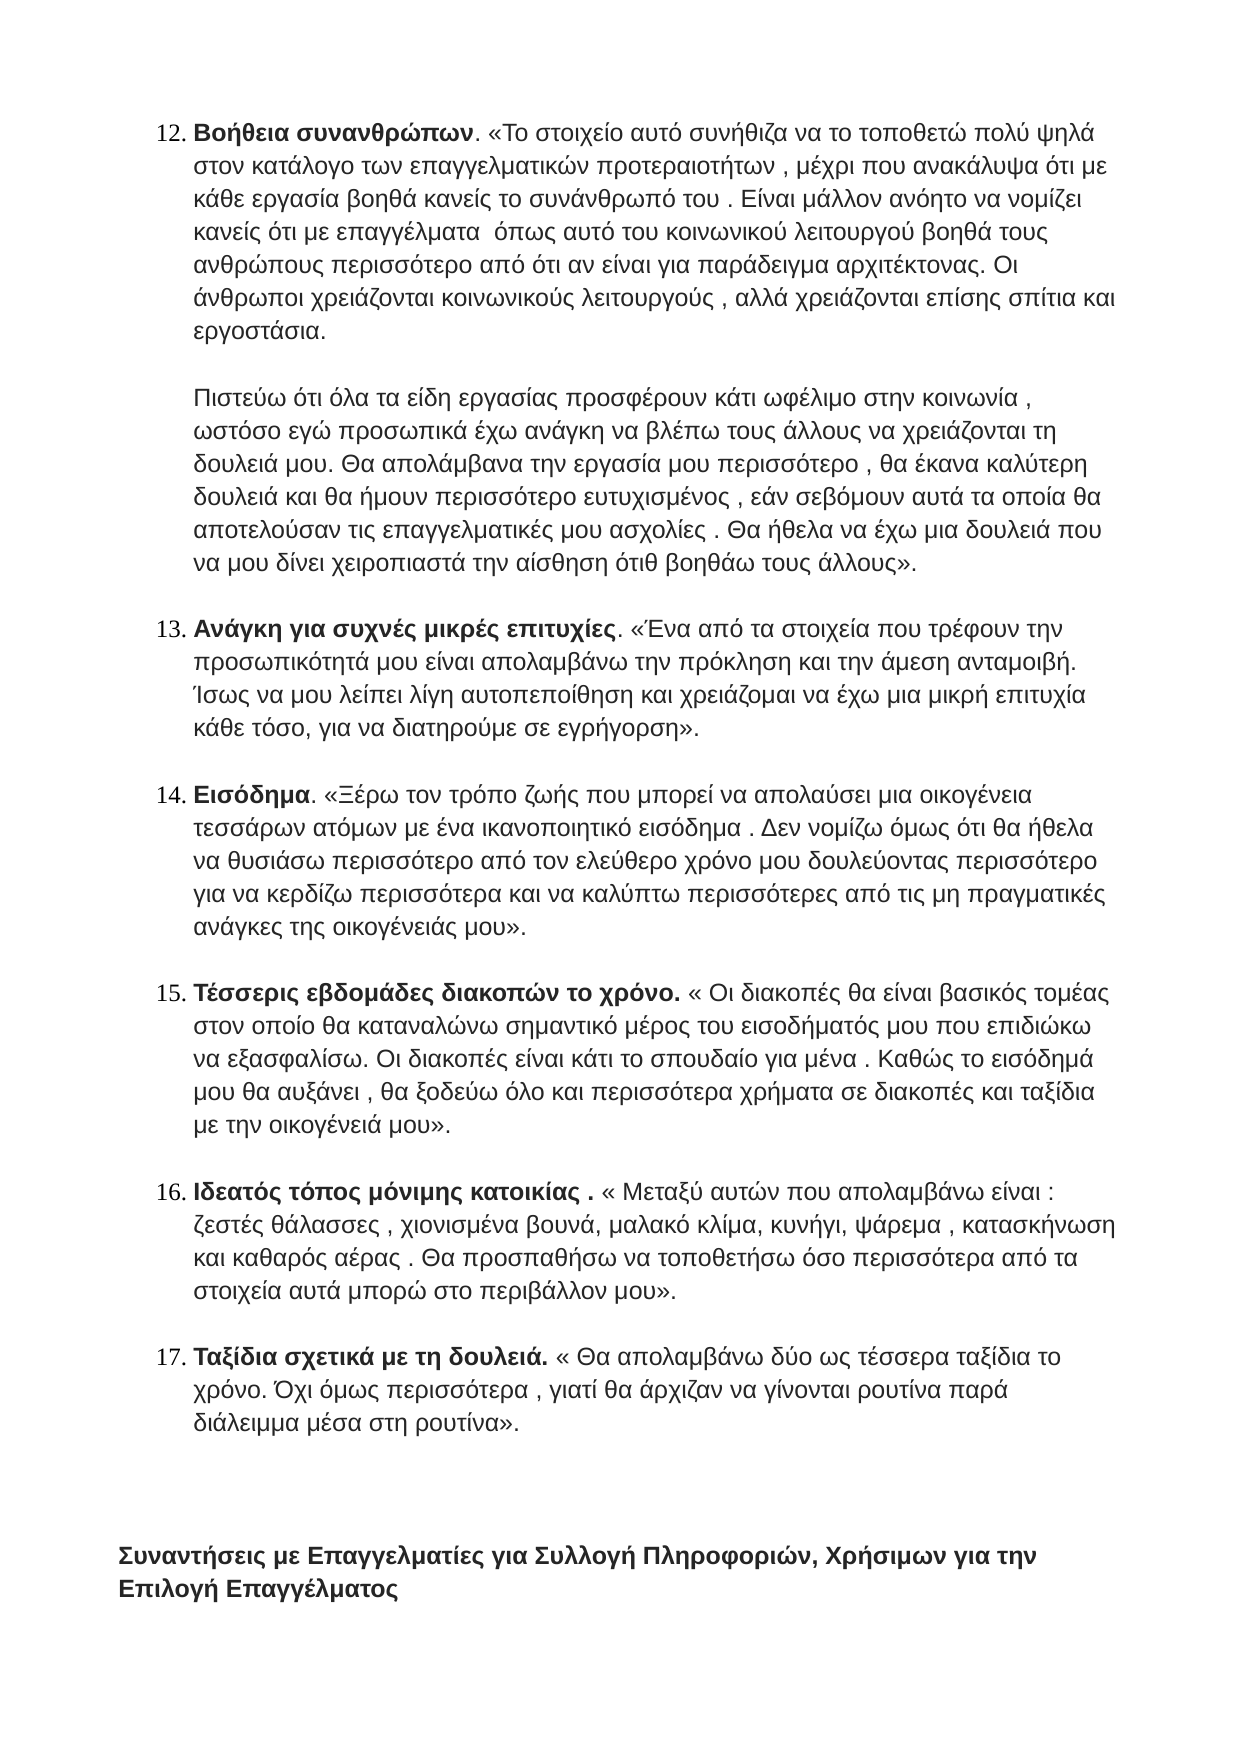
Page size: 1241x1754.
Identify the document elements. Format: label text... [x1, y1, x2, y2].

list Βοήθεια συνανθρώπων. «Το στοιχείο αυτό συνήθιζα να το τοποθετώ πολύ ψηλά στον κατάλογο των επαγγελματικών προτεραιοτήτων , μέχρι που ανακάλυψα ότι με κάθε εργασία βοηθά κανείς το συνάνθρωπό του . Είναι μάλλον ανόητο να νομίζει κανείς ότι με επαγγέλματα όπως αυτό του κοινωνικού λειτουργού βοηθά τους ανθρώπους περισσότερο από ότι αν είναι για παράδειγμα αρχιτέκτονας. Οι άνθρωποι χρειάζονται κοινωνικούς λειτουργούς , αλλά χρειάζονται επίσης σπίτια και εργοστάσια. [156, 118, 1122, 345]
list Τέσσερις εβδομάδες διακοπών το χρόνο. « Οι διακοπές θα είναι βασικός τομέας στον οποίο θα καταναλώνω σημαντικό μέρος του εισοδήματός μου που επιδιώκω να εξασφαλίσω. Οι διακοπές είναι κάτι το σπουδαίο για μένα . Καθώς το εισόδημά μου θα αυξάνει , θα ξοδεύω όλο και περισσότερα χρήματα σε διακοπές και ταξίδια με την οικογένειά μου». [156, 978, 1122, 1139]
list Εισόδημα. «Ξέρω τον τρόπο ζωής που μπορεί να απολαύσει μια οικογένεια τεσσάρων ατόμων με ένα ικανοποιητικό εισόδημα . Δεν νομίζω όμως ότι θα ήθελα να θυσιάσω περισσότερο από τον ελεύθερο χρόνο μου δουλεύοντας περισσότερο για να κερδίζω περισσότερα και να καλύπτω περισσότερες από τις μη πραγματικές ανάγκες της οικογένειάς μου». [156, 780, 1122, 941]
list Ταξίδια σχετικά με τη δουλειά. « Θα απολαμβάνω δύο ως τέσσερα ταξίδια το χρόνο. Όχι όμως περισσότερα , γιατί θα άρχιζαν να γίνονται ρουτίνα παρά διάλειμμα μέσα στη ρουτίνα». [156, 1342, 1122, 1437]
list Ανάγκη για συχνές μικρές επιτυχίες. «Ένα από τα στοιχεία που τρέφουν την προσωπικότητά μου είναι απολαμβάνω την πρόκληση και την άμεση ανταμοιβή. Ίσως να μου λείπει λίγη αυτοπεποίθηση και χρειάζομαι να έχω μια μικρή επιτυχία κάθε τόσο, για να διατηρούμε σε εγρήγορση». [156, 614, 1122, 742]
list Ιδεατός τόπος μόνιμης κατοικίας . « Μεταξύ αυτών που απολαμβάνω είναι : ζεστές θάλασσες , χιονισμένα βουνά, μαλακό κλίμα, κυνήγι, ψάρεμα , κατασκήνωση και καθαρός αέρας . Θα προσπαθήσω να τοποθετήσω όσο περισσότερα από τα στοιχεία αυτά μπορώ στο περιβάλλον μου». [156, 1177, 1122, 1305]
text Πιστεύω ότι όλα τα είδη εργασίας προσφέρουν κάτι ωφέλιμο στην κοινωνία , ωστόσο εγώ προσωπικά έχω ανάγκη να βλέπω τους άλλους να χρειάζονται τη δουλειά μου. Θα απολάμβανα την εργασία μου περισσότερο , θα έκανα καλύτερη δουλειά και θα ήμουν περισσότερο ευτυχισμένος , εάν σεβόμουν αυτά τα οποία θα αποτελούσαν τις επαγγελματικές μου ασχολίες . Θα ήθελα να έχω μια δουλειά που να μου δίνει χειροπιαστά την αίσθηση ότιθ βοηθάω τους άλλους». [193, 383, 1122, 577]
text Συναντήσεις με Επαγγελματίες για Συλλογή Πληροφοριών, Χρήσιμων για την Επιλογή Επαγγέλματος [118, 1541, 1122, 1603]
